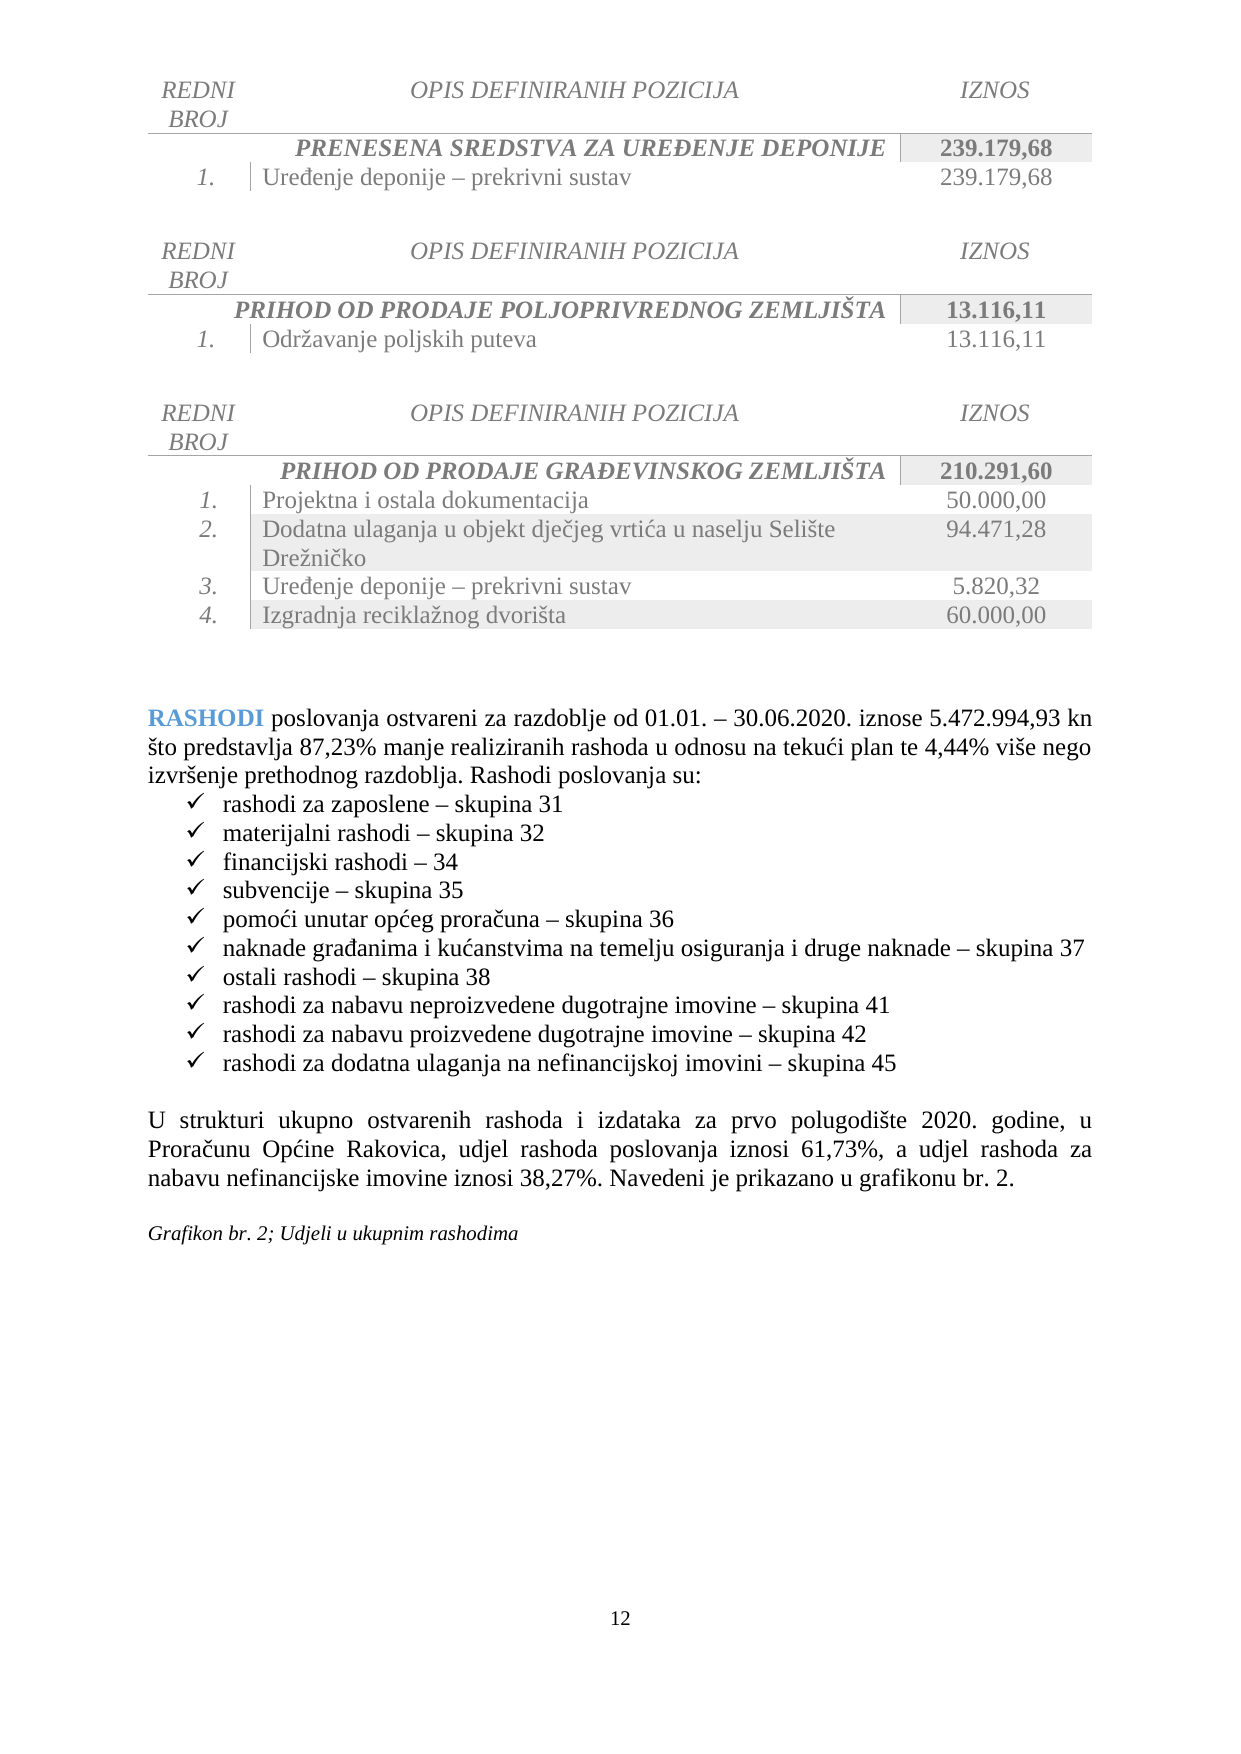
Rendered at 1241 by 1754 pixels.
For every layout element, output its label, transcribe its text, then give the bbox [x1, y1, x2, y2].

list rashodi za nabavu neproizvedene dugotrajne imovine – skupina 41 [185, 991, 1093, 1019]
table_cell [148, 324, 250, 352]
table_header REDNI BROJ [148, 236, 251, 294]
table_cell [148, 571, 250, 600]
table_cell 13.116,11 [900, 324, 1092, 352]
list subvencije – skupina 35 [185, 876, 1093, 904]
table_cell [148, 485, 250, 514]
table_cell PRENESENA SREDSTVA ZA UREĐENJE DEPONIJE [148, 134, 900, 162]
text RASHODI poslovanja ostvareni za razdoblje od 01.01. – 30.06.2020. iznose 5.472.994,93 kn što predstavlja 87,23% manje realiziranih rashoda u odnosu na tekući plan te 4,44% više nego izvršenje prethodnog razdoblja. Rashodi poslovanja su: [148, 703, 1093, 789]
list naknade građanima i kućanstvima na temelju osiguranja i druge naknade – skupina 37 [185, 933, 1093, 962]
table_cell [148, 600, 250, 629]
table_cell 239.179,68 [901, 134, 1092, 162]
table_header OPIS DEFINIRANIH POZICIJA [251, 398, 900, 455]
table_cell 13.116,11 [901, 295, 1092, 324]
table_header IZNOS [900, 75, 1092, 132]
table_cell PRIHOD OD PRODAJE POLJOPRIVREDNOG ZEMLJIŠTA [148, 295, 900, 324]
table_cell 239.179,68 [900, 162, 1092, 191]
list rashodi za dodatna ulaganja na nefinancijskoj imovini – skupina 45 [185, 1048, 1093, 1077]
table_header IZNOS [900, 236, 1092, 294]
table_cell 60.000,00 [900, 600, 1092, 629]
table_cell Izgradnja reciklažnog dvorišta [251, 600, 900, 629]
table_cell 94.471,28 [900, 514, 1092, 571]
list rashodi za zaposlene – skupina 31 [185, 789, 1093, 818]
list ostali rashodi – skupina 38 [185, 962, 1093, 991]
table_cell Uređenje deponije – prekrivni sustav [251, 571, 900, 600]
table_cell Uređenje deponije – prekrivni sustav [251, 162, 900, 191]
list rashodi za nabavu proizvedene dugotrajne imovine – skupina 42 [185, 1019, 1093, 1048]
list financijski rashodi – 34 [185, 847, 1093, 876]
table_cell 50.000,00 [900, 485, 1092, 514]
list pomoći unutar općeg proračuna – skupina 36 [185, 904, 1093, 933]
table_cell Dodatna ulaganja u objekt dječjeg vrtića u naselju Selište Drežničko [251, 514, 900, 571]
table_header REDNI BROJ [148, 75, 251, 132]
table_cell [148, 514, 250, 571]
list materijalni rashodi – skupina 32 [185, 818, 1093, 847]
table_header IZNOS [900, 398, 1092, 455]
table_cell [148, 162, 250, 191]
table_cell Održavanje poljskih puteva [251, 324, 900, 352]
table_header REDNI BROJ [148, 398, 251, 455]
table_cell Projektna i ostala dokumentacija [251, 485, 900, 514]
text Grafikon br. 2; Udjeli u ukupnim rashodima [148, 1221, 1093, 1245]
table_cell 5.820,32 [900, 571, 1092, 600]
table_cell 210.291,60 [901, 456, 1092, 485]
table_header OPIS DEFINIRANIH POZICIJA [251, 236, 900, 294]
table_header OPIS DEFINIRANIH POZICIJA [251, 75, 900, 132]
text U strukturi ukupno ostvarenih rashoda i izdataka za prvo polugodište 2020. godine, u Proračunu Općine Rakovica, udjel rashoda poslovanja iznosi 61,73%, a udjel rashoda za nabavu nefinancijske imovine iznosi 38,27%. Navedeni je prikazano u grafikonu br. 2. [148, 1106, 1093, 1192]
table_cell PRIHOD OD PRODAJE GRAĐEVINSKOG ZEMLJIŠTA [148, 456, 900, 485]
